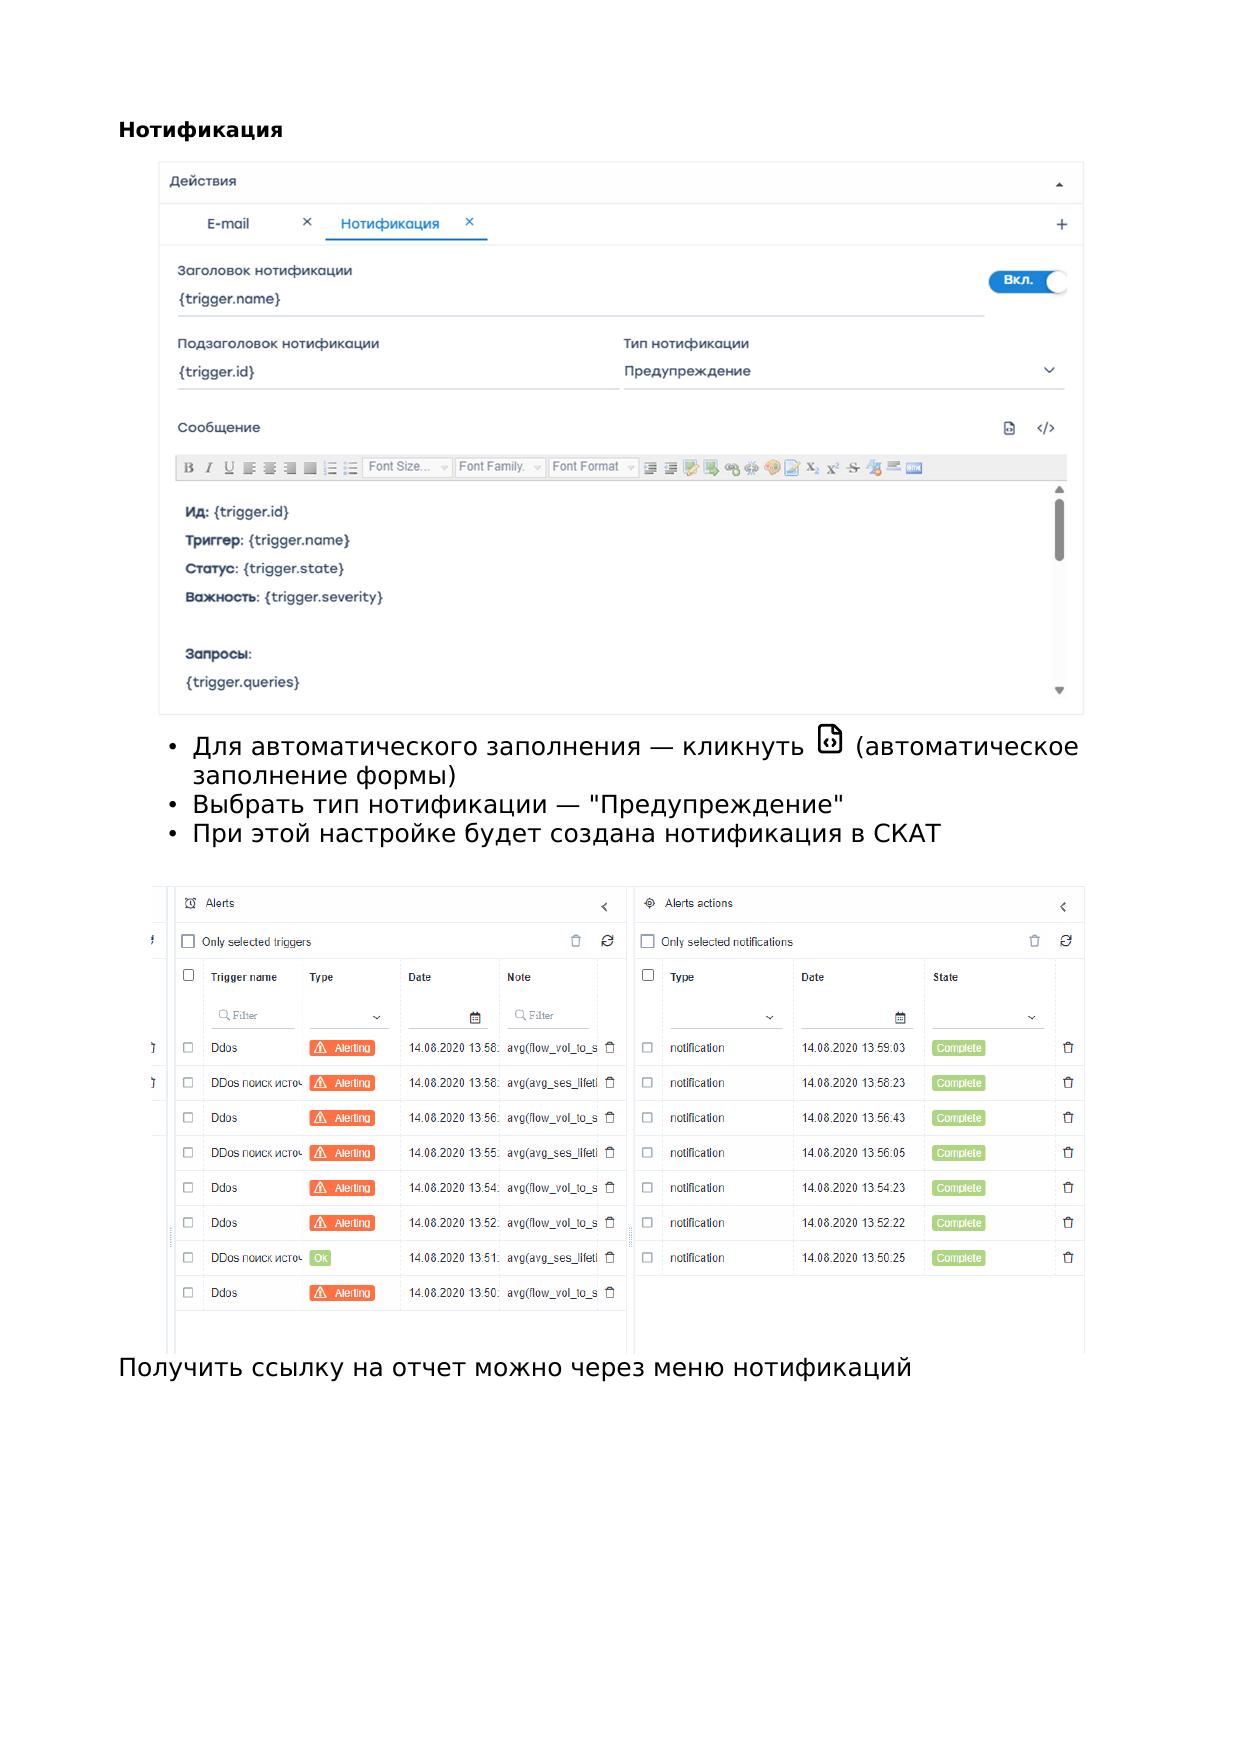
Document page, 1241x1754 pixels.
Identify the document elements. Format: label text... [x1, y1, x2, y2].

picture [151, 878, 1089, 1354]
text Получить ссылку на отчет можно через меню нотификаций [118, 948, 1122, 1382]
subtitle Нотификация [118, 118, 1122, 142]
list Выбрать тип нотификации — "Предупреждение" [177, 790, 1122, 819]
picture [151, 155, 1089, 722]
list При этой настройке будет создана нотификация в СКАТ [177, 819, 1122, 849]
list Для автоматического заполнения — кликнуть (автоматическое заполнение формы) [177, 635, 1122, 790]
